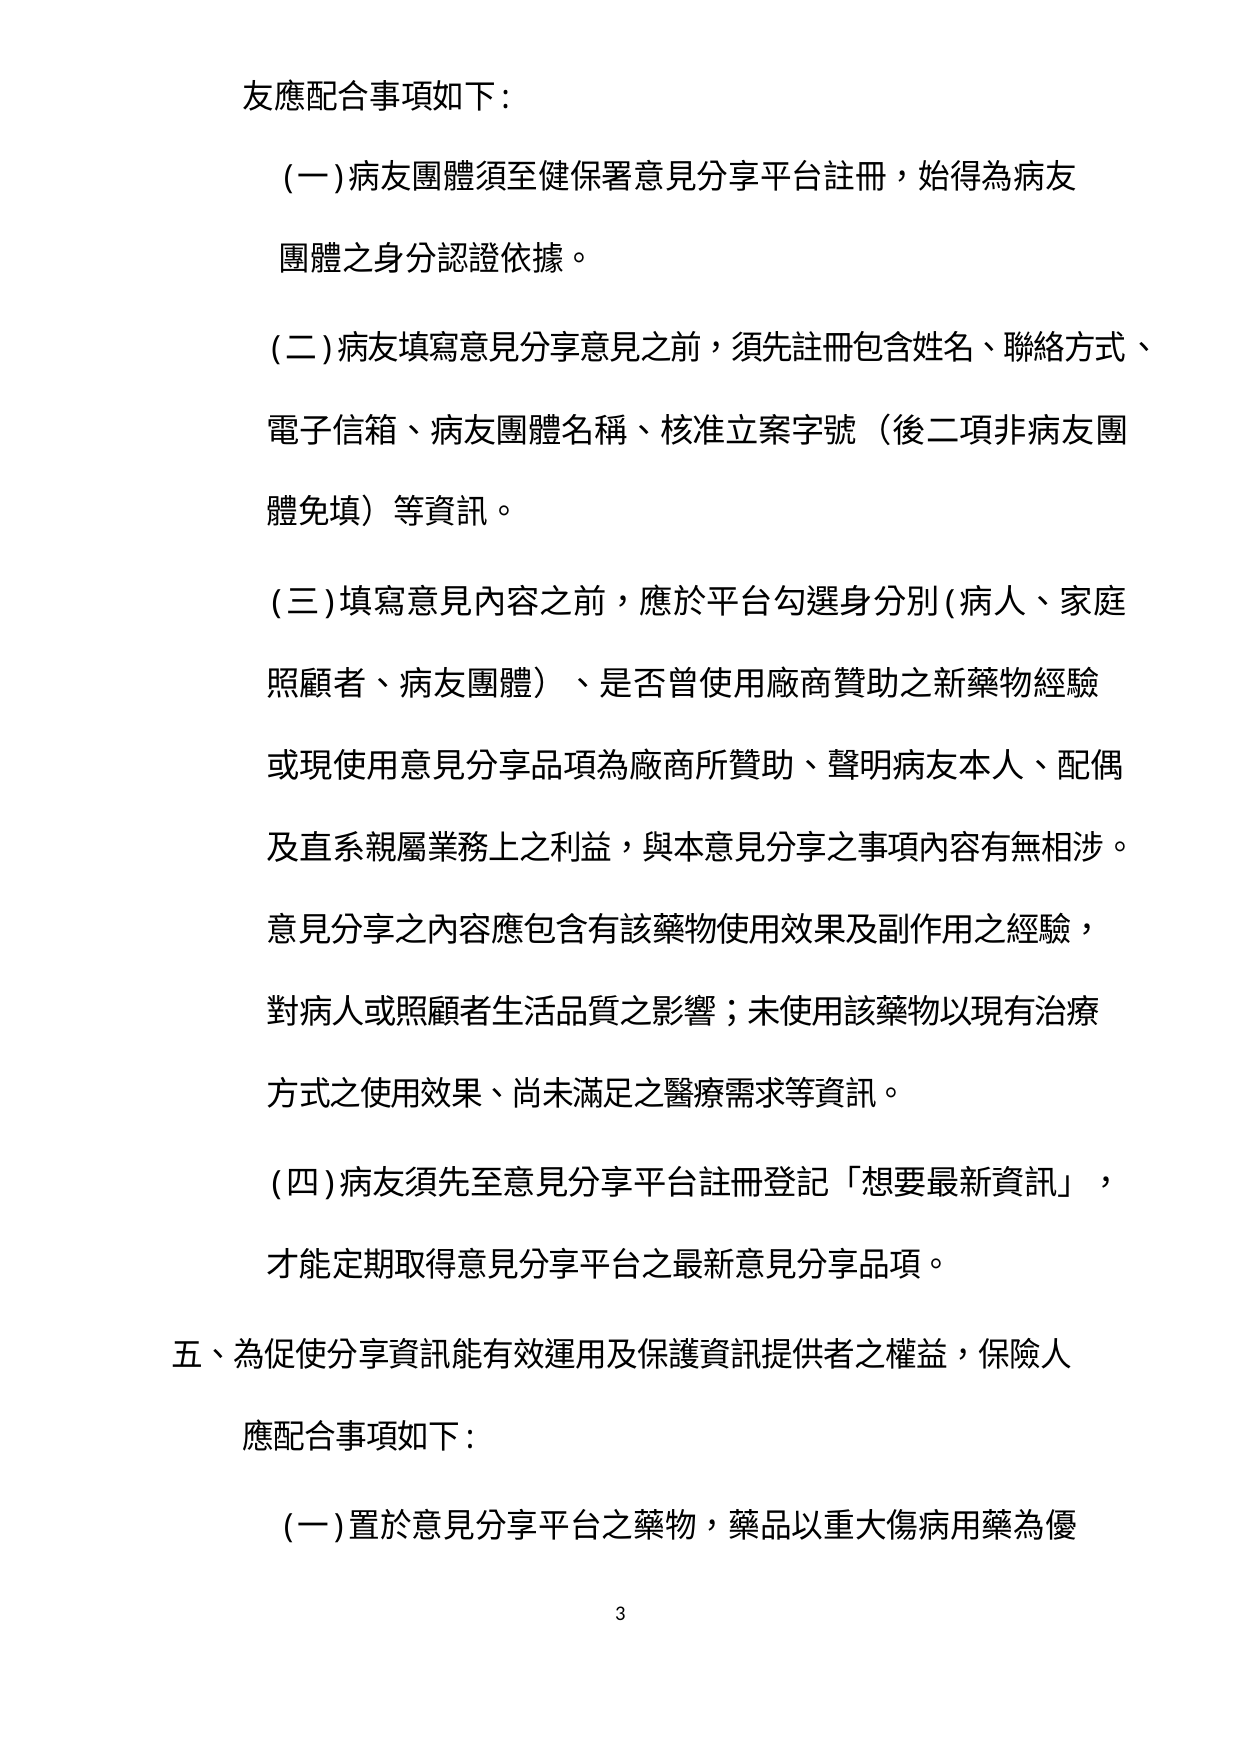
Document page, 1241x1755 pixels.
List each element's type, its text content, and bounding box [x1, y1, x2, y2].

text 五、為促使分享資訊能有效運用及保護資訊提供者之權益，保險人應配合事項如下: [171, 1327, 1099, 1458]
text (三)填寫意見內容之前，應於平台勾選身分別(病人、家庭照顧者、病友團體）、是否曾使用廠商贊助之新藥物經驗或現使用意見分享品項為廠商所贊助、聲明病友本人、配偶及直系親屬業務上之利益，與本意見分享之事項內容有無相涉。意見分享之內容應包含有該藥物使用效果及副作用之經驗，對病人或照顧者生活品質之影響；未使用該藥物以現有治療方式之使用效果、尚未滿足之醫療需求等資訊。 [266, 574, 1128, 1115]
text (四)病友須先至意見分享平台註冊登記「想要最新資訊」，才能定期取得意見分享平台之最新意見分享品項。 [266, 1156, 1141, 1286]
text (二)病友填寫意見分享意見之前，須先註冊包含姓名、聯絡方式、電子信箱、病友團體名稱、核准立案字號（後二項非病友團體免填）等資訊。 [266, 321, 1129, 533]
text 友應配合事項如下: [242, 75, 1141, 117]
text (一)病友團體須至健保署意見分享平台註冊，始得為病友團體之身分認證依據。 [279, 150, 1099, 280]
text (一)置於意見分享平台之藥物，藥品以重大傷病用藥為優 [279, 1499, 1099, 1547]
